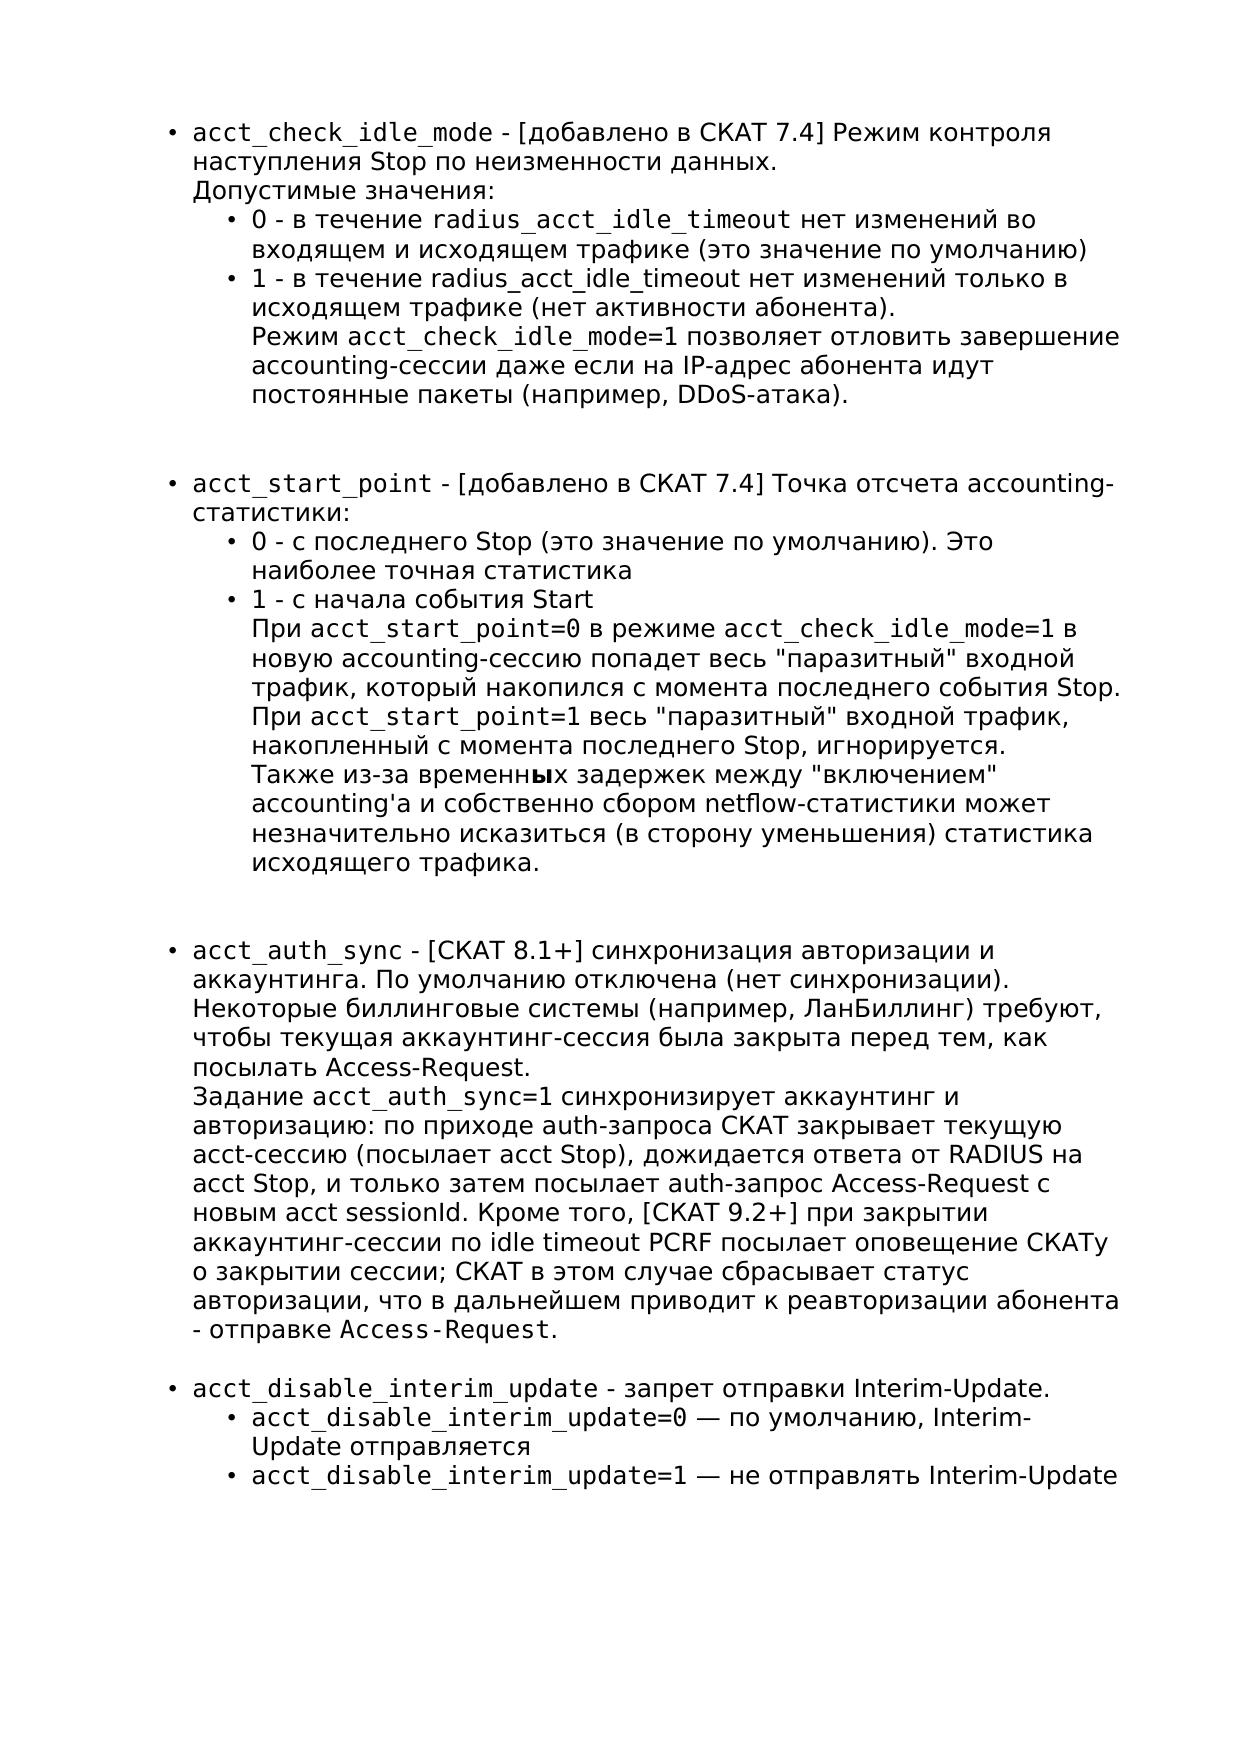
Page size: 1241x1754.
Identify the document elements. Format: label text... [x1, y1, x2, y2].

list acct_check_idle_mode - [добавлено в СКАТ 7.4] Режим контроля наступления Stop по неизменности данных. Допустимые значения: [177, 118, 1122, 206]
list 0 - с последнего Stop (это значение по умолчанию). Это наиболее точная статистика [236, 527, 1122, 585]
list acct_disable_interim_update=0 — по умолчанию, Interim-Update отправляется [236, 1403, 1122, 1461]
list acct_auth_sync - [СКАТ 8.1+] синхронизация авторизации и аккаунтинга. По умолчанию отключена (нет синхронизации). Некоторые биллинговые системы (например, ЛанБиллинг) требуют, чтобы текущая аккаунтинг-сессия была закрыта перед тем, как посылать Access-Request. Задание acct_auth_sync=1 синхронизирует аккаунтинг и авторизацию: по приходе auth-запроса СКАТ закрывает текущую acct-сессию (посылает acct Stop), дожидается ответа от RADIUS на acct Stop, и только затем посылает auth-запрос Access-Request с новым acct sessionId. Кроме того, [СКАТ 9.2+] при закрытии аккаунтинг-сессии по idle timeout PCRF посылает оповещение СКАТу о закрытии сессии; СКАТ в этом случае сбрасывает статус авторизации, что в дальнейшем приводит к реавторизации абонента - отправке Access-Request. [177, 936, 1122, 1344]
list 1 - с начала события Start При acct_start_point=0 в режиме acct_check_idle_mode=1 в новую accounting-сессию попадет весь "паразитный" входной трафик, который накопился с момента последнего события Stop. При acct_start_point=1 весь "паразитный" входной трафик, накопленный с момента последнего Stop, игнорируется. Также из-за временных задержек между "включением" accounting'а и собственно сбором netflow-статистики может незначительно исказиться (в сторону уменьшения) статистика исходящего трафика. [236, 585, 1122, 877]
list 1 - в течение radius_acct_idle_timeout нет изменений только в исходящем трафике (нет активности абонента). Режим acct_check_idle_mode=1 позволяет отловить завершение accounting-сессии даже если на IP-адрес абонента идут постоянные пакеты (например, DDoS-атака). [236, 264, 1122, 410]
list acct_disable_interim_update=1 — не отправлять Interim-Update [236, 1461, 1122, 1491]
list 0 - в течение radius_acct_idle_timeout нет изменений во входящем и исходящем трафике (это значение по умолчанию) [236, 206, 1122, 264]
list acct_disable_interim_update - запрет отправки Interim-Update. [177, 1374, 1122, 1403]
list acct_start_point - [добавлено в СКАТ 7.4] Точка отсчета accounting-статистики: [177, 469, 1122, 527]
